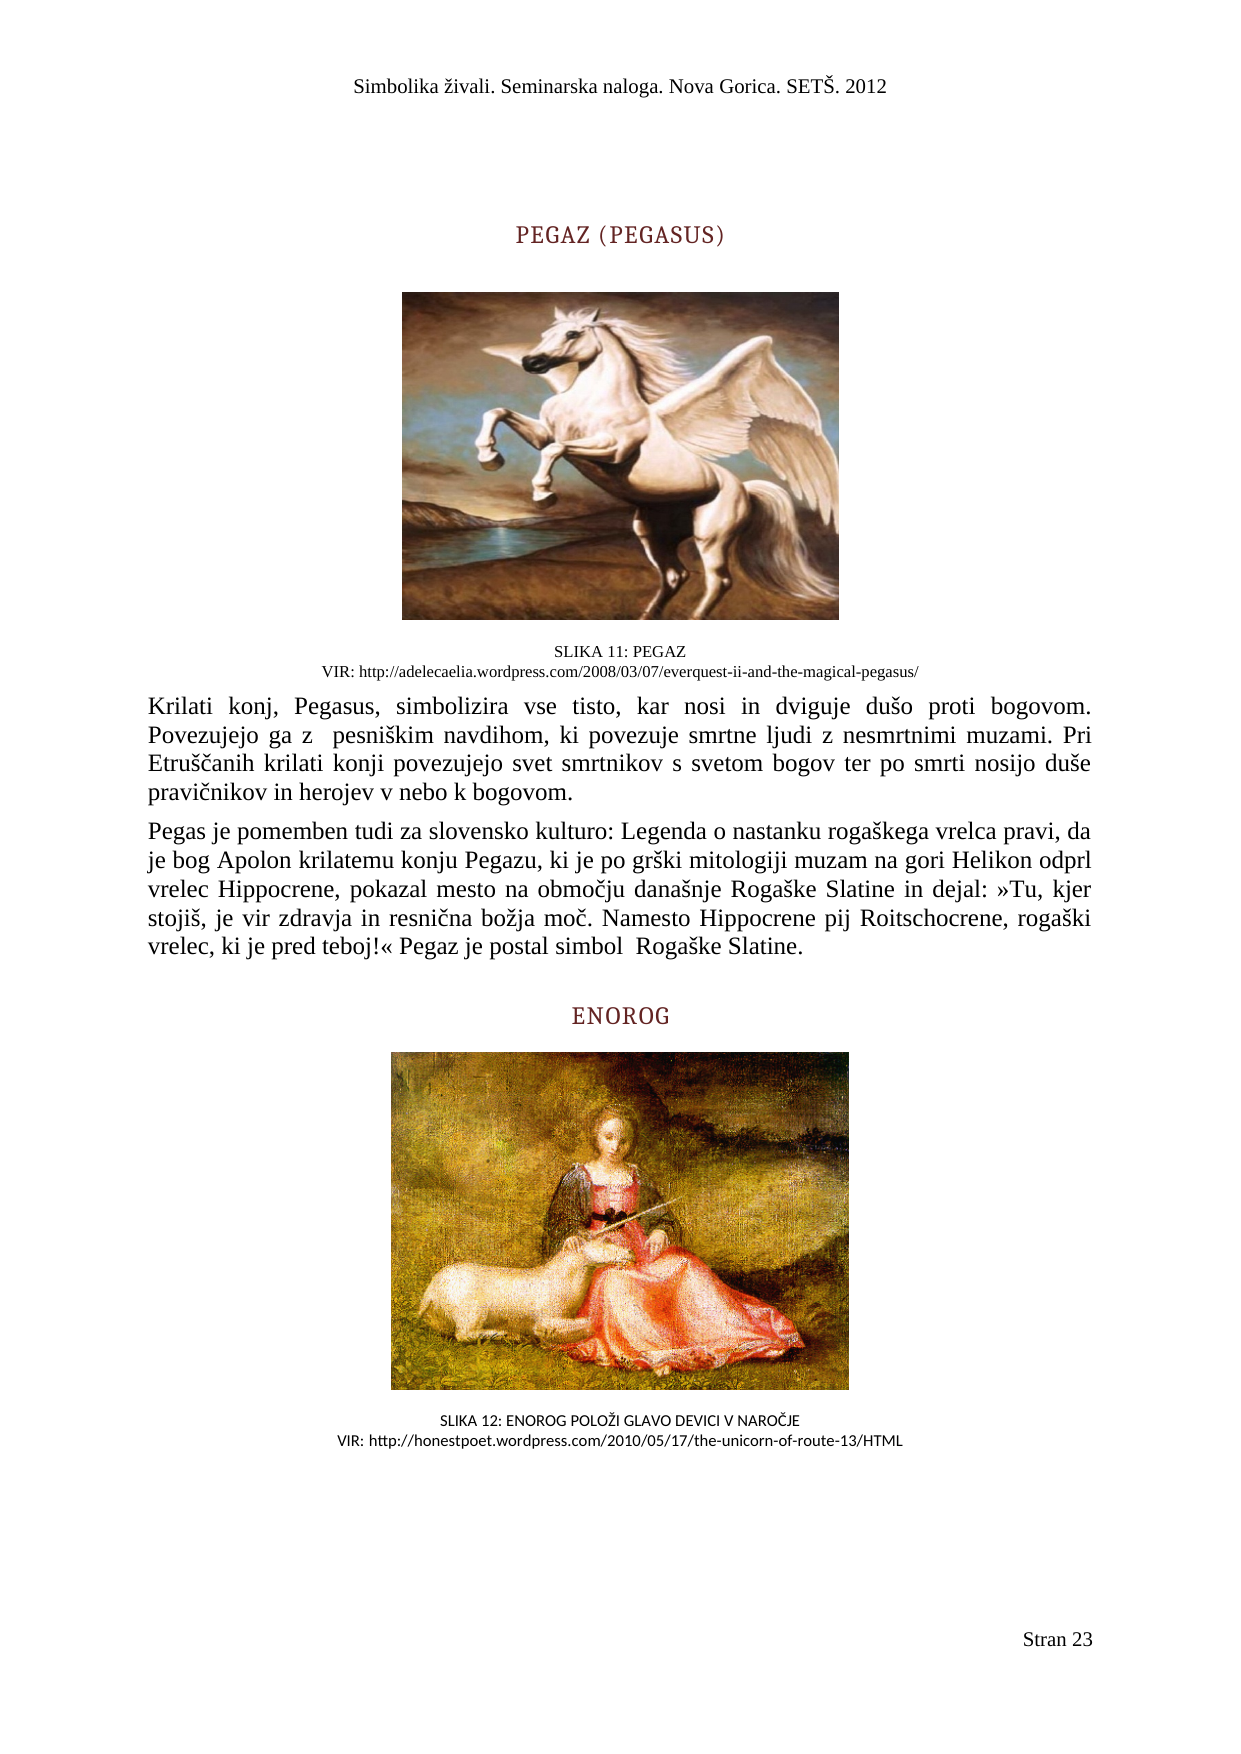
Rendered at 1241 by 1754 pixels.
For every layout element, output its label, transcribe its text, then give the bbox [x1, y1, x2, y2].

picture [391, 1052, 849, 1390]
picture [402, 292, 839, 620]
text PEGAZ (Pegasus) [148, 221, 1093, 250]
text Pegas je pomemben tudi za slovensko kulturo: Legenda o nastanku rogaškega vrelca pravi, da je bog Apolon krilatemu konju Pegazu, ki je po grški mitologiji muzam na gori Helikon odprl vrelec Hippocrene, pokazal mesto na območju današnje Rogaške Slatine in dejal: »Tu, kjer stojiš, je vir zdravja in resnična božja moč. Namesto Hippocrene pij Roitschocrene, rogaški vrelec, ki je pred teboj!« Pegaz je postal simbol Rogaške Slatine. [148, 816, 1093, 960]
text SLIKA 12: ENOROG POLOŽI GLAVO DEVICI V NAROČJE VIR: http://honestpoet.wordpress.com/2010/05/17/the-unicorn-of-route-13/HTML [148, 1410, 1093, 1451]
text SLIKA 11: PEGAZ VIR: http://adelecaelia.wordpress.com/2008/03/07/everquest-ii-and-the-magical-pegasus/ [148, 642, 1093, 681]
text ENOROG [148, 1002, 1093, 1031]
text Krilati konj, Pegasus, simbolizira vse tisto, kar nosi in dviguje dušo proti bogovom. Povezujejo ga z pesniškim navdihom, ki povezuje smrtne ljudi z nesmrtnimi muzami. Pri Etruščanih krilati konji povezujejo svet smrtnikov s svetom bogov ter po smrti nosijo duše pravičnikov in herojev v nebo k bogovom. [148, 691, 1093, 806]
